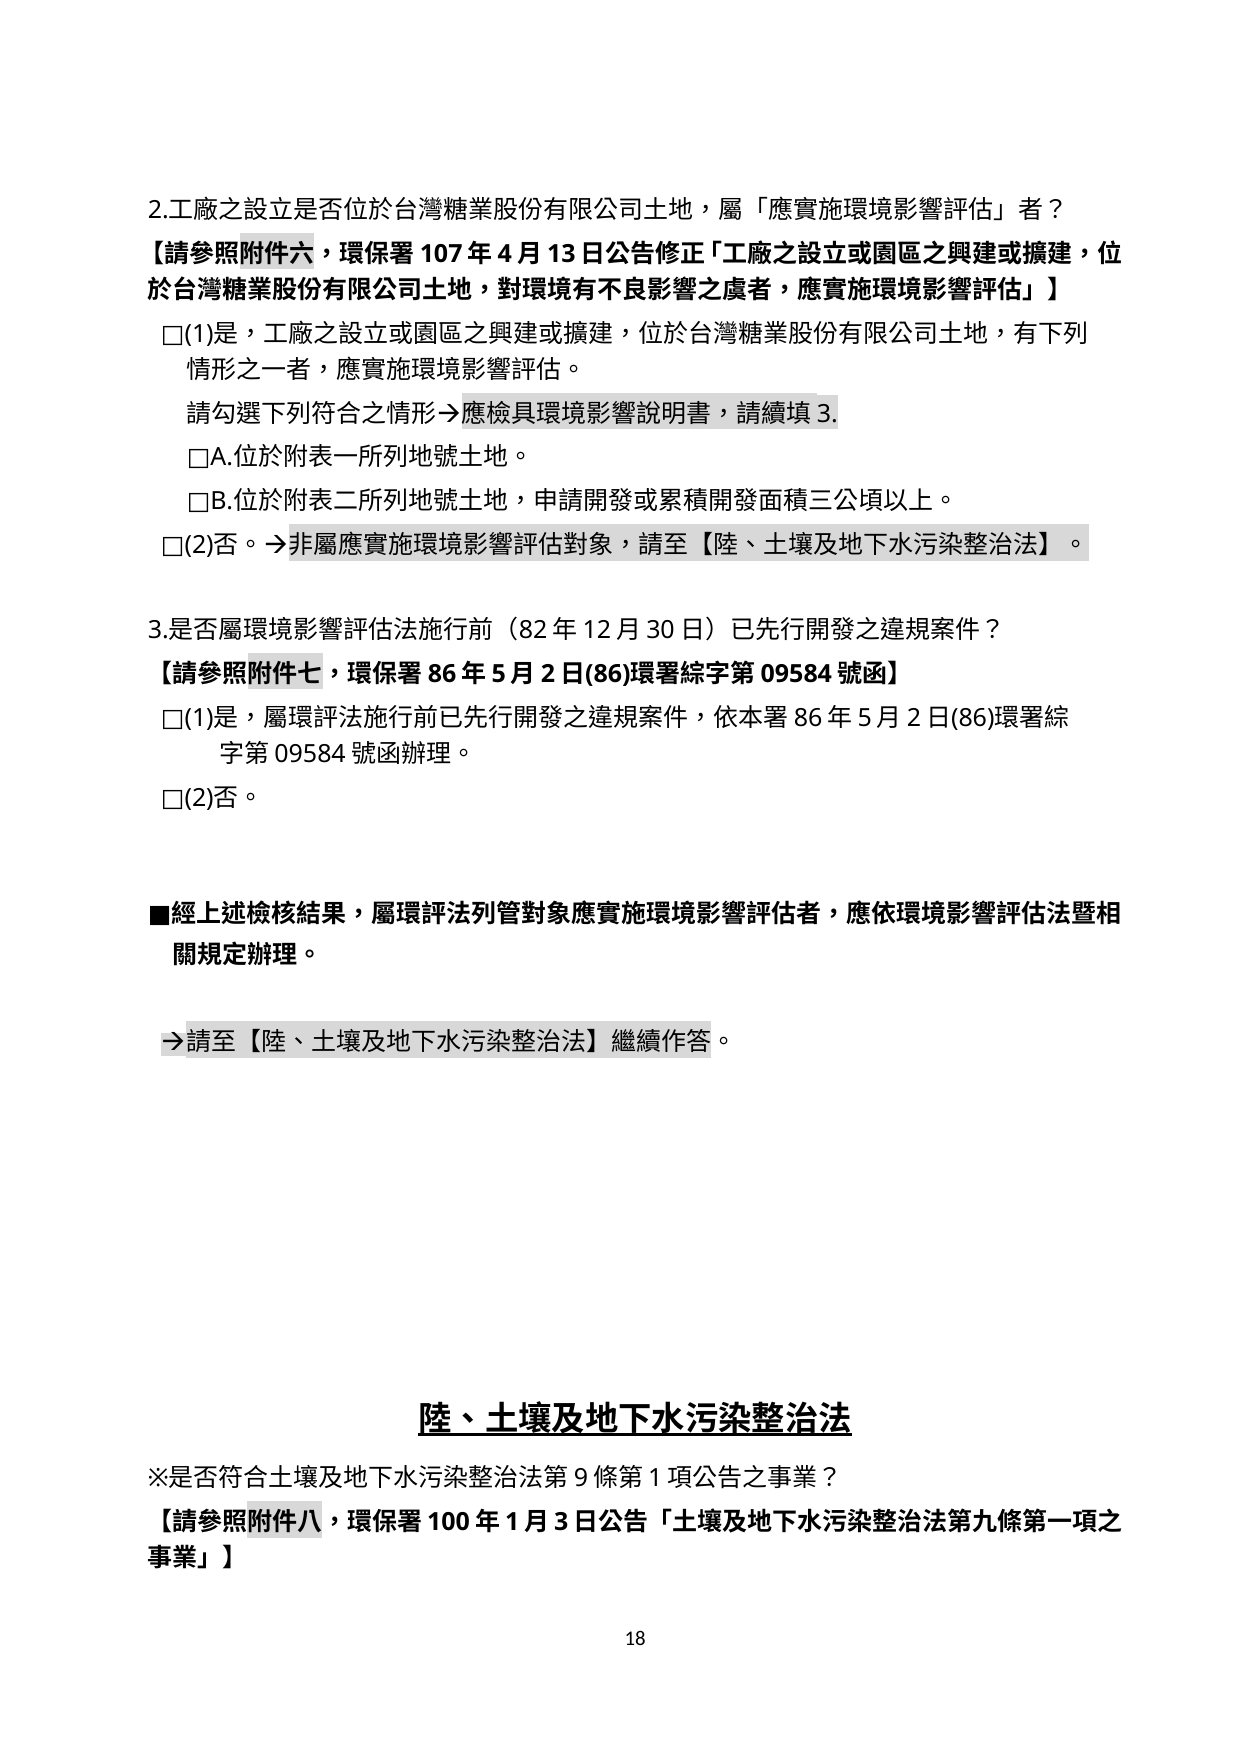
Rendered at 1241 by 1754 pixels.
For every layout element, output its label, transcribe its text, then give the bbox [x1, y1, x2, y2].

text 請勾選下列符合之情形應檢具環境影響說明書，請續填3. [148, 393, 1122, 429]
text ■經上述檢核結果，屬環評法列管對象應實施環境影響評估者，應依環境影響評估法暨相關規定辦理。 [148, 889, 1122, 972]
text □B.位於附表二所列地號土地，申請開發或累積開發面積三公頃以上。 [148, 481, 1122, 517]
text 【請參照附件六，環保署107年4月13日公告修正「工廠之設立或園區之興建或擴建，位於台灣糖業股份有限公司土地，對環境有不良影響之虞者，應實施環境影響評估」】 [148, 233, 1122, 306]
text □A.位於附表一所列地號土地。 [148, 437, 1122, 473]
text □(1)是，屬環評法施行前已先行開發之違規案件，依本署86年5月2日(86)環署綜 字第09584號函辦理。 [148, 697, 1122, 769]
subtitle 陸、土壤及地下水污染整治法 [148, 1397, 1122, 1439]
text 【請參照附件七，環保署86年5月2日(86)環署綜字第09584號函】 [148, 653, 1122, 689]
text 2.工廠之設立是否位於台灣糖業股份有限公司土地，屬「應實施環境影響評估」者？ [148, 189, 1122, 226]
text 3.是否屬環境影響評估法施行前（82年12月30日）已先行開發之違規案件？ [148, 609, 1122, 646]
text ※是否符合土壤及地下水污染整治法第9條第1項公告之事業？ [148, 1458, 1122, 1494]
text □(1)是，工廠之設立或園區之興建或擴建，位於台灣糖業股份有限公司土地，有下列 情形之一者，應實施環境影響評估。 [148, 313, 1122, 386]
text 請至【陸、土壤及地下水污染整治法】繼續作答。 [148, 1021, 1122, 1058]
text 【請參照附件八，環保署100年1月3日公告「土壤及地下水污染整治法第九條第一項之事業」】 [148, 1501, 1122, 1574]
text □(2)否。 [148, 777, 1122, 813]
text □(2)否。非屬應實施環境影響評估對象，請至【陸、土壤及地下水污染整治法】。 [148, 524, 1122, 561]
